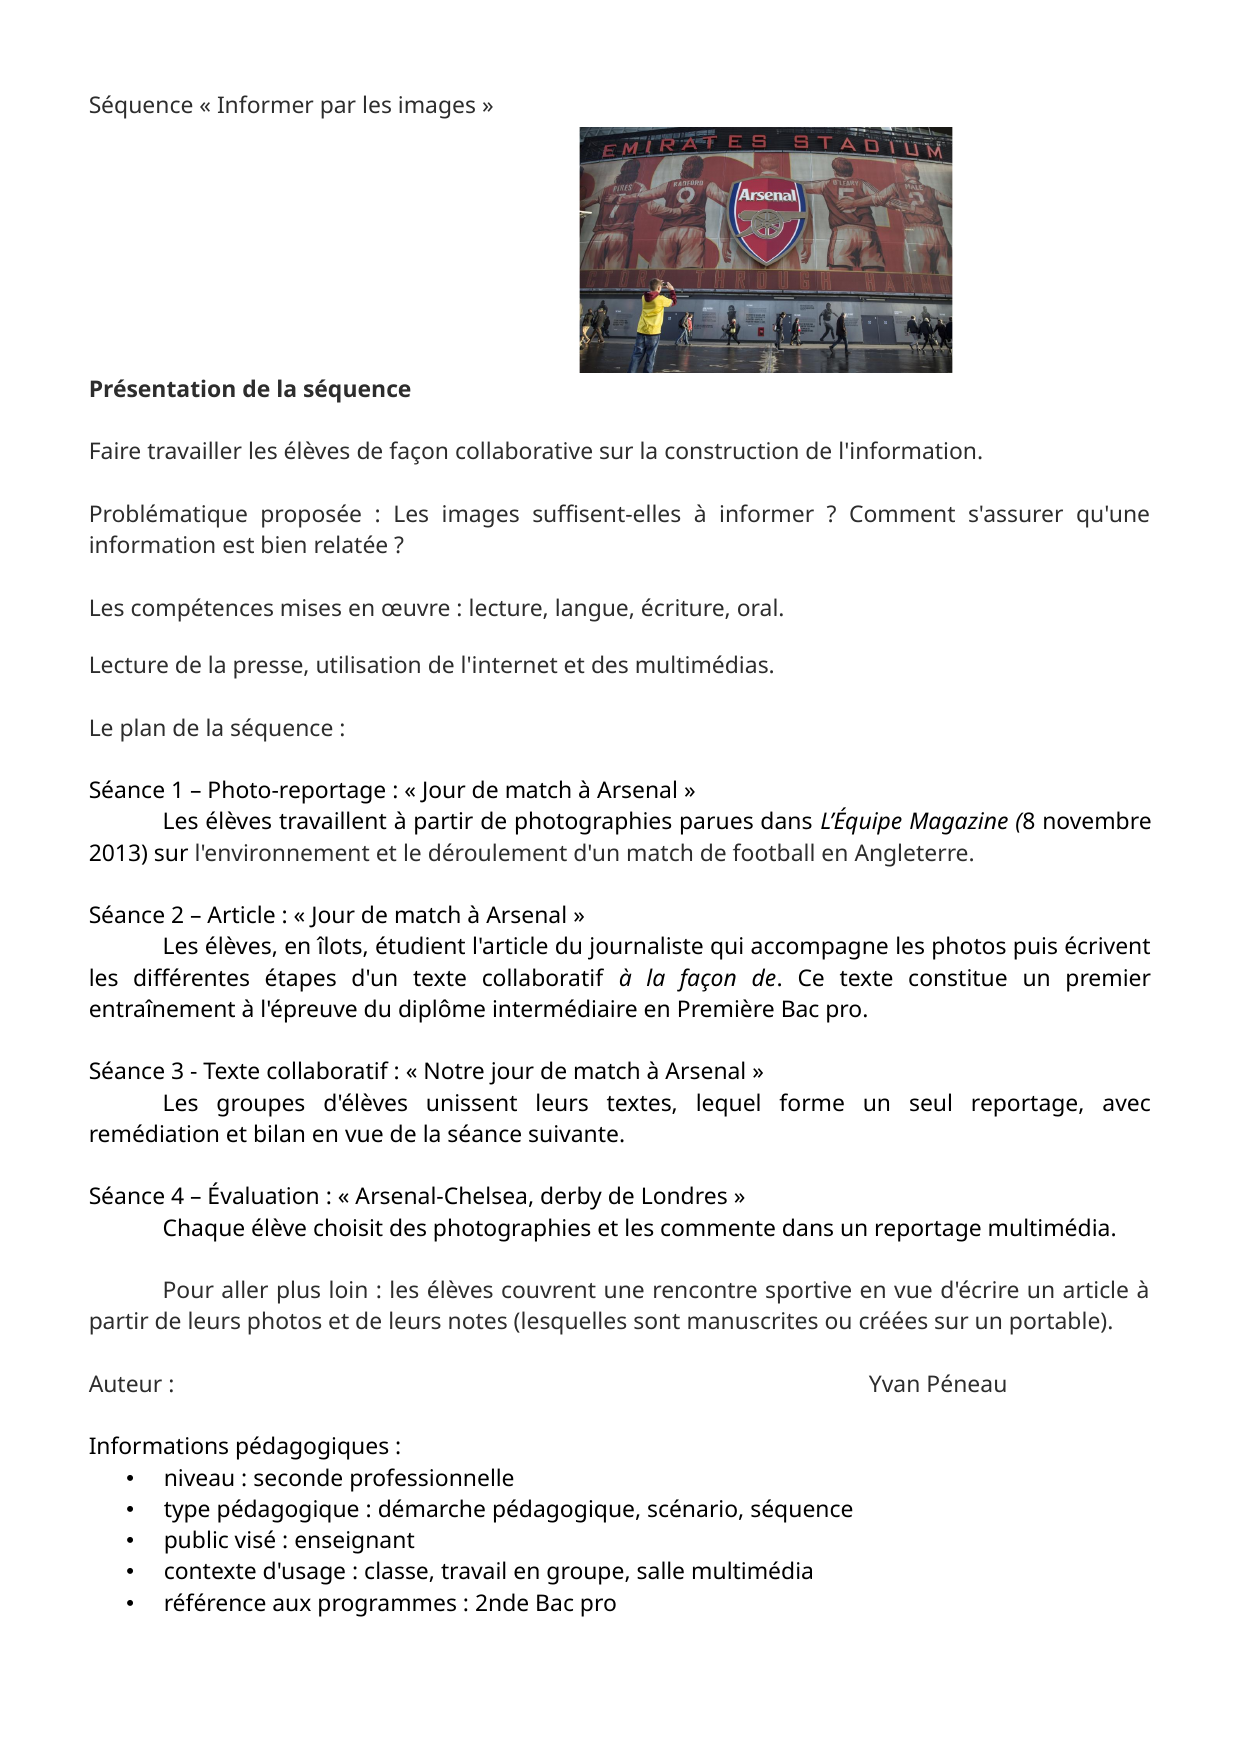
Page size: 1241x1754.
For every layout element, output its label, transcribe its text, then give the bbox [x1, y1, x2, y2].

text Présentation de la séquence [88, 120, 1152, 404]
text Chaque élève choisit des photographies et les commente dans un reportage multimédia. [88, 1212, 1152, 1243]
text Séquence « Informer par les images » [88, 88, 1152, 120]
text Séance 2 – Article : « Jour de match à Arsenal » [88, 899, 1152, 930]
text Séance 3 - Texte collaboratif : « Notre jour de match à Arsenal » [88, 1055, 1152, 1087]
text Informations pédagogiques : [88, 1430, 1152, 1462]
text Les élèves, en îlots, étudient l'article du journaliste qui accompagne les photos puis écrivent les différentes étapes d'un texte collaboratif à la façon de. Ce texte constitue un premier entraînement à l'épreuve du diplôme intermédiaire en Première Bac pro. [88, 930, 1152, 1024]
text Problématique proposée : Les images suffisent-elles à informer ? Comment s'assurer qu'une information est bien relatée ? [88, 498, 1152, 560]
text Auteur : Yvan Péneau [88, 1368, 1152, 1399]
list type pédagogique : démarche pédagogique, scénario, séquence [126, 1493, 1152, 1524]
text Séance 1 – Photo-reportage : « Jour de match à Arsenal » [88, 774, 1152, 805]
list contexte d'usage : classe, travail en groupe, salle multimédia [126, 1555, 1152, 1587]
text Les élèves travaillent à partir de photographies parues dans L’Équipe Magazine (8 novembre 2013) sur l'environnement et le déroulement d'un match de football en Angleterre. [88, 805, 1152, 868]
text Le plan de la séquence : [88, 712, 1152, 743]
text Lecture de la presse, utilisation de l'internet et des multimédias. [88, 649, 1152, 680]
text Séance 4 – Évaluation : « Arsenal-Chelsea, derby de Londres » [88, 1180, 1152, 1212]
list niveau : seconde professionnelle [126, 1462, 1152, 1493]
list référence aux programmes : 2nde Bac pro [126, 1587, 1152, 1618]
text Faire travailler les élèves de façon collaborative sur la construction de l'information. [88, 435, 1152, 466]
list public visé : enseignant [126, 1524, 1152, 1555]
text Les groupes d'élèves unissent leurs textes, lequel forme un seul reportage, avec remédiation et bilan en vue de la séance suivante. [88, 1087, 1152, 1149]
picture [579, 127, 953, 373]
text Pour aller plus loin : les élèves couvrent une rencontre sportive en vue d'écrire un article à partir de leurs photos et de leurs notes (lesquelles sont manuscrites ou créées sur un portable). [88, 1274, 1152, 1337]
text Les compétences mises en œuvre : lecture, langue, écriture, oral. [88, 591, 1152, 623]
